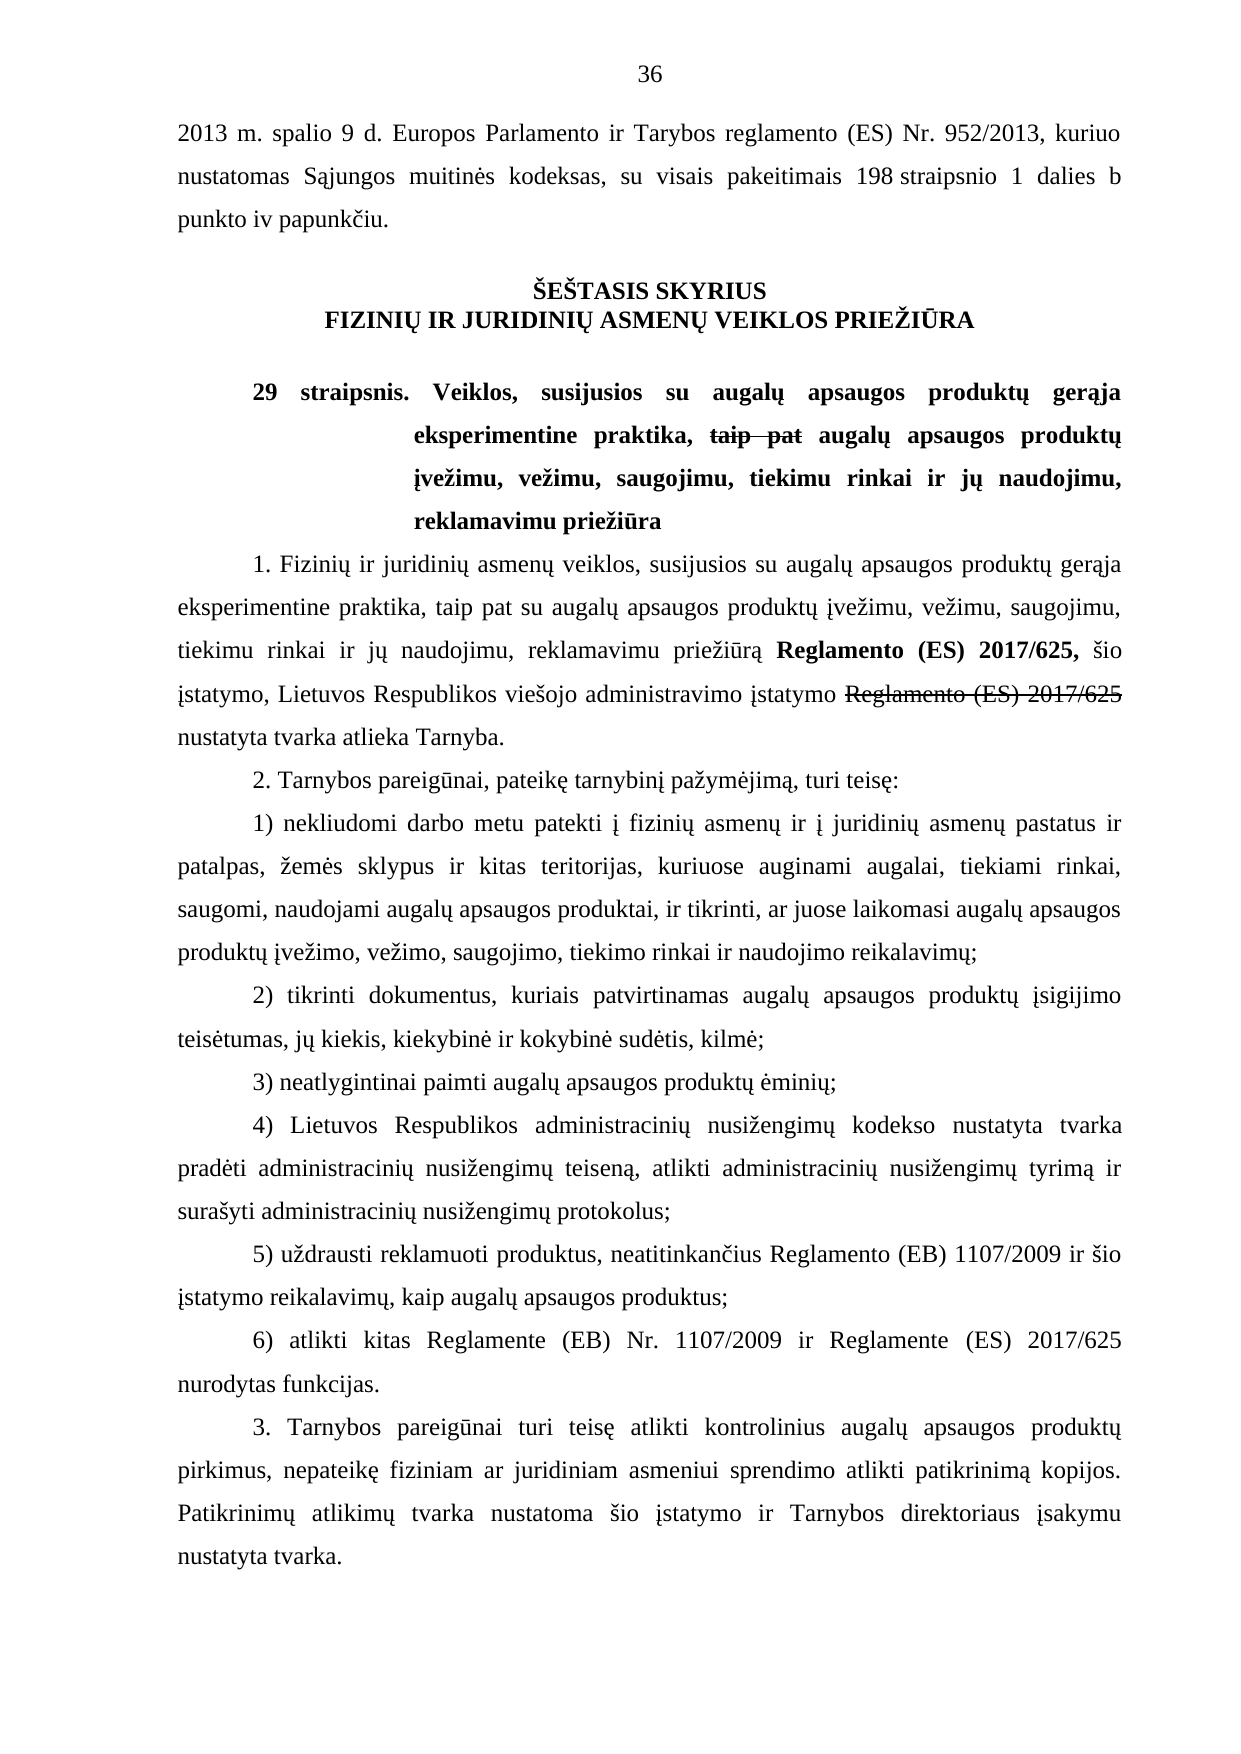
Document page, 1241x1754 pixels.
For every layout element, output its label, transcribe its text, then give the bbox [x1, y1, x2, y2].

text 4) Lietuvos Respublikos administracinių nusižengimų kodekso nustatyta tvarka pradėti administracinių nusižengimų teiseną, atlikti administracinių nusižengimų tyrimą ir surašyti administracinių nusižengimų protokolus; [177, 1110, 1122, 1225]
text 29 straipsnis. Veiklos, susijusios su augalų apsaugos produktų gerąja eksperimentine praktika, taip pat augalų apsaugos produktų įvežimu, vežimu, saugojimu, tiekimu rinkai ir jų naudojimu, reklamavimu priežiūra [252, 377, 1122, 535]
text 2) tikrinti dokumentus, kuriais patvirtinamas augalų apsaugos produktų įsigijimo teisėtumas, jų kiekis, kiekybinė ir kokybinė sudėtis, kilmė; [177, 981, 1122, 1052]
text 2. Tarnybos pareigūnai, pateikę tarnybinį pažymėjimą, turi teisę: [177, 765, 1122, 794]
text ŠEŠTASIS SKYRIUS [177, 276, 1122, 305]
text 6) atlikti kitas Reglamente (EB) Nr. 1107/2009 ir Reglamente (ES) 2017/625 nurodytas funkcijas. [177, 1326, 1122, 1397]
text 1. Fizinių ir juridinių asmenų veiklos, susijusios su augalų apsaugos produktų gerąja eksperimentine praktika, taip pat su augalų apsaugos produktų įvežimu, vežimu, saugojimu, tiekimu rinkai ir jų naudojimu, reklamavimu priežiūrą Reglamento (ES) 2017/625, šio įstatymo, Lietuvos Respublikos viešojo administravimo įstatymo Reglamento (ES) 2017/625 nustatyta tvarka atlieka Tarnyba. [177, 549, 1122, 751]
text 2013 m. spalio 9 d. Europos Parlamento ir Tarybos reglamento (ES) Nr. 952/2013, kuriuo nustatomas Sąjungos muitinės kodeksas, su visais pakeitimais 198 straipsnio 1 dalies b punkto iv papunkčiu. [177, 118, 1122, 233]
text 5) uždrausti reklamuoti produktus, neatitinkančius Reglamento (EB) 1107/2009 ir šio įstatymo reikalavimų, kaip augalų apsaugos produktus; [177, 1239, 1122, 1311]
text 1) nekliudomi darbo metu patekti į fizinių asmenų ir į juridinių asmenų pastatus ir patalpas, žemės sklypus ir kitas teritorijas, kuriuose auginami augalai, tiekiami rinkai, saugomi, naudojami augalų apsaugos produktai, ir tikrinti, ar juose laikomasi augalų apsaugos produktų įvežimo, vežimo, saugojimo, tiekimo rinkai ir naudojimo reikalavimų; [177, 808, 1122, 966]
text 3) neatlygintinai paimti augalų apsaugos produktų ėminių; [177, 1067, 1122, 1096]
text 3. Tarnybos pareigūnai turi teisę atlikti kontrolinius augalų apsaugos produktų pirkimus, nepateikę fiziniam ar juridiniam asmeniui sprendimo atlikti patikrinimą kopijos. Patikrinimų atlikimų tvarka nustatoma šio įstatymo ir Tarnybos direktoriaus įsakymu nustatyta tvarka. [177, 1412, 1122, 1570]
text FIZINIŲ IR JURIDINIŲ ASMENŲ VEIKLOS PRIEŽIŪRA [177, 305, 1122, 334]
